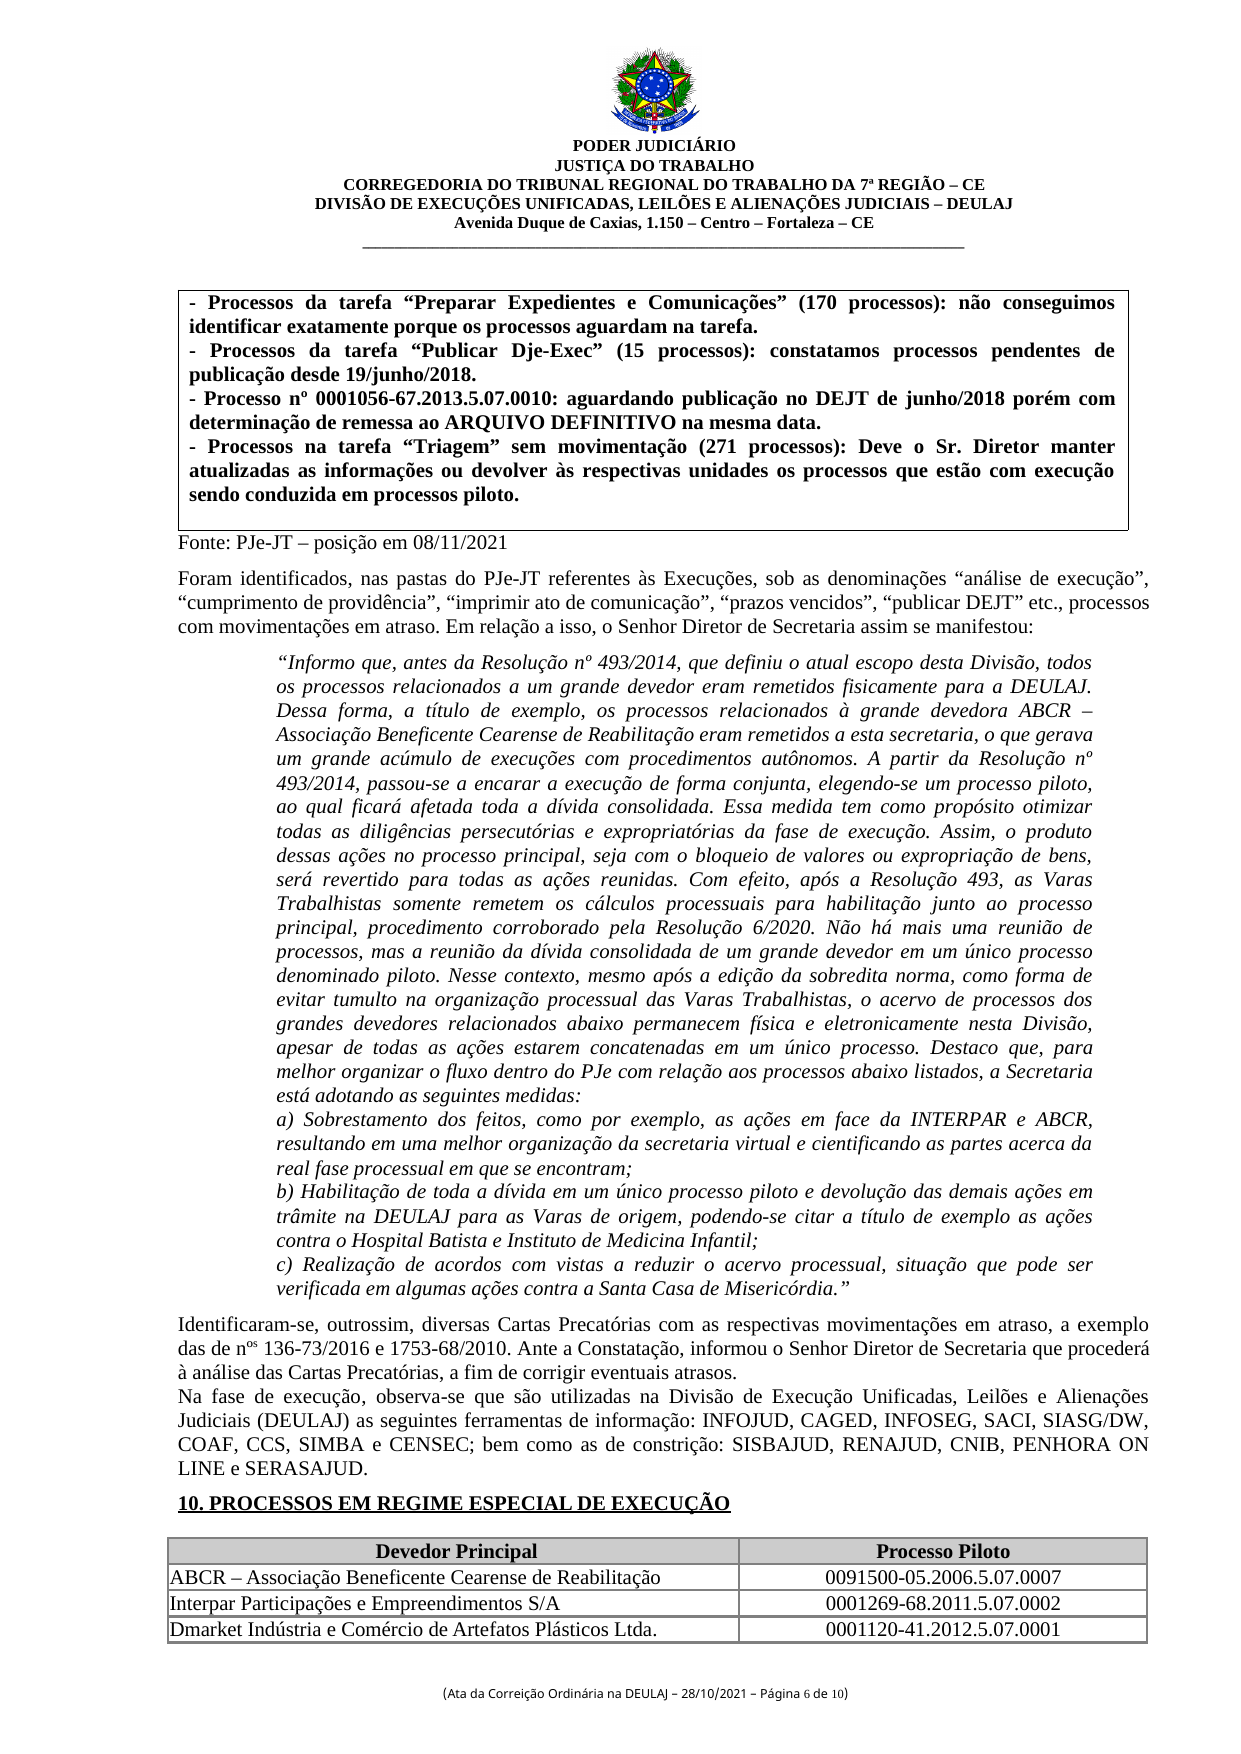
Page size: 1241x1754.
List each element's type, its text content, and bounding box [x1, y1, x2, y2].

text Na fase de execução, observa-se que são utilizadas na Divisão de Execução Unificadas, Leilões e Alienações Judiciais (DEULAJ) as seguintes ferramentas de informação: INFOJUD, CAGED, INFOSEG, SACI, SIASG/DW, COAF, CCS, SIMBA e CENSEC; bem como as de constrição: SISBAJUD, RENAJUD, CNIB, PENHORA ON LINE e SERASAJUD. [178, 1384, 1150, 1480]
table_header Devedor Principal [169, 1539, 738, 1563]
table_cell ABCR – Associação Beneficente Cearense de Reabilitação [169, 1565, 738, 1589]
text c) Realização de acordos com vistas a reduzir o acervo processual, situação que pode ser verificada em algumas ações contra a Santa Casa de Misericórdia.” [276, 1252, 1096, 1300]
text 10. PROCESSOS EM REGIME ESPECIAL DE EXECUÇÃO [178, 1490, 1150, 1514]
table_cell Interpar Participações e Empreendimentos S/A [169, 1591, 738, 1615]
table_header Processo Piloto [740, 1539, 1146, 1563]
table_cell - Processos da tarefa “Preparar Expedientes e Comunicações” (170 processos): não conseguimos identificar exatamente porque os processos aguardam na tarefa. - Processos da tarefa “Publicar Dje-Exec” (15 processos): constatamos processos pendentes de publicação desde 19/junho/2018. - Processo nº 0001056-67.2013.5.07.0010: aguardando publicação no DEJT de junho/2018 porém com determinação de remessa ao ARQUIVO DEFINITIVO na mesma data. - Processos na tarefa “Triagem” sem movimentação (271 processos): Deve o Sr. Diretor manter atualizadas as informações ou devolver às respectivas unidades os processos que estão com execução sendo conduzida em processos piloto. [179, 291, 1128, 530]
table_cell Dmarket Indústria e Comércio de Artefatos Plásticos Ltda. [169, 1618, 738, 1641]
text b) Habilitação de toda a dívida em um único processo piloto e devolução das demais ações em trâmite na DEULAJ para as Varas de origem, podendo-se citar a título de exemplo as ações contra o Hospital Batista e Instituto de Medicina Infantil; [276, 1179, 1096, 1252]
table_cell 0001269-68.2011.5.07.0002 [740, 1591, 1146, 1615]
text “Informo que, antes da Resolução nº 493/2014, que definiu o atual escopo desta Divisão, todos os processos relacionados a um grande devedor eram remetidos fisicamente para a DEULAJ. Dessa forma, a título de exemplo, os processos relacionados à grande devedora ABCR – Associação Beneficente Cearense de Reabilitação eram remetidos a esta secretaria, o que gerava um grande acúmulo de execuções com procedimentos autônomos. A partir da Resolução nº 493/2014, passou-se a encarar a execução de forma conjunta, elegendo-se um processo piloto, ao qual ficará afetada toda a dívida consolidada. Essa medida tem como propósito otimizar todas as diligências persecutórias e expropriatórias da fase de execução. Assim, o produto dessas ações no processo principal, seja com o bloqueio de valores ou expropriação de bens, será revertido para todas as ações reunidas. Com efeito, após a Resolução 493, as Varas Trabalhistas somente remetem os cálculos processuais para habilitação junto ao processo principal, procedimento corroborado pela Resolução 6/2020. Não há mais uma reunião de processos, mas a reunião da dívida consolidada de um grande devedor em um único processo denominado piloto. Nesse contexto, mesmo após a edição da sobredita norma, como forma de evitar tumulto na organização processual das Varas Trabalhistas, o acervo de processos dos grandes devedores relacionados abaixo permanecem física e eletronicamente nesta Divisão, apesar de todas as ações estarem concatenadas em um único processo. Destaco que, para melhor organizar o fluxo dentro do PJe com relação aos processos abaixo listados, a Secretaria está adotando as seguintes medidas: [276, 650, 1096, 1107]
picture [606, 46, 702, 135]
table_cell 0001120-41.2012.5.07.0001 [740, 1618, 1146, 1641]
text Fonte: PJe-JT – posição em 08/11/2021 [178, 530, 1150, 554]
text Identificaram-se, outrossim, diversas Cartas Precatórias com as respectivas movimentações em atraso, a exemplo das de nºs 136-73/2016 e 1753-68/2010. Ante a Constatação, informou o Senhor Diretor de Secretaria que procederá à análise das Cartas Precatórias, a fim de corrigir eventuais atrasos. [178, 1312, 1150, 1384]
text Foram identificados, nas pastas do PJe-JT referentes às Execuções, sob as denominações “análise de execução”, “cumprimento de providência”, “imprimir ato de comunicação”, “prazos vencidos”, “publicar DEJT” etc., processos com movimentações em atraso. Em relação a isso, o Senhor Diretor de Secretaria assim se manifestou: [178, 566, 1150, 638]
text a) Sobrestamento dos feitos, como por exemplo, as ações em face da INTERPAR e ABCR, resultando em uma melhor organização da secretaria virtual e cientificando as partes acerca da real fase processual em que se encontram; [276, 1107, 1096, 1179]
table_cell 0091500-05.2006.5.07.0007 [740, 1565, 1146, 1589]
